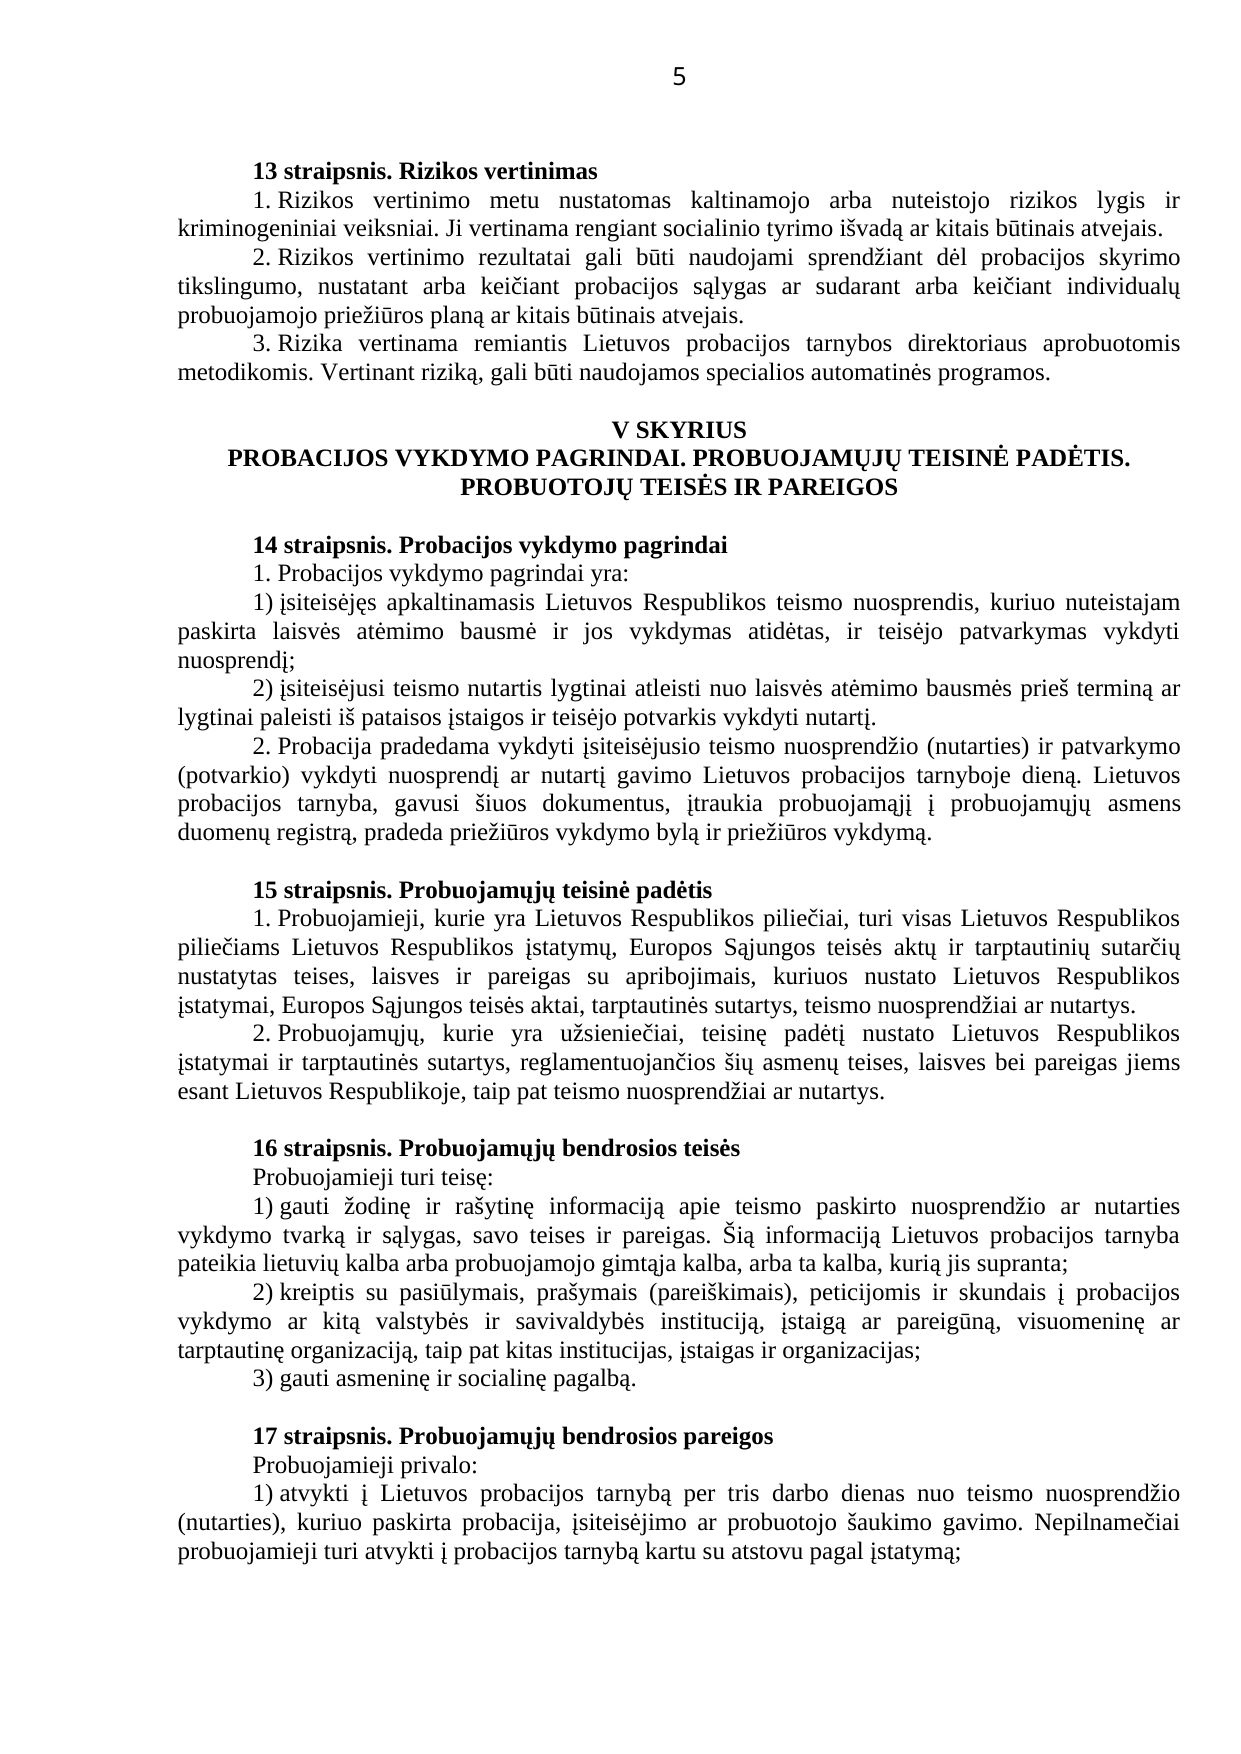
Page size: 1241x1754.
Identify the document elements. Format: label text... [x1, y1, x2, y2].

text 1. Rizikos vertinimo metu nustatomas kaltinamojo arba nuteistojo rizikos lygis ir kriminogeniniai veiksniai. Ji vertinama rengiant socialinio tyrimo išvadą ar kitais būtinais atvejais. [177, 185, 1181, 242]
text 2. Probacija pradedama vykdyti įsiteisėjusio teismo nuosprendžio (nutarties) ir patvarkymo (potvarkio) vykdyti nuosprendį ar nutartį gavimo Lietuvos probacijos tarnyboje dieną. Lietuvos probacijos tarnyba, gavusi šiuos dokumentus, įtraukia probuojamąjį į probuojamųjų asmens duomenų registrą, pradeda priežiūros vykdymo bylą ir priežiūros vykdymą. [177, 731, 1181, 846]
text 1) įsiteisėjęs apkaltinamasis Lietuvos Respublikos teismo nuosprendis, kuriuo nuteistajam paskirta laisvės atėmimo bausmė ir jos vykdymas atidėtas, ir teisėjo patvarkymas vykdyti nuosprendį; [177, 587, 1181, 673]
text 2. Rizikos vertinimo rezultatai gali būti naudojami sprendžiant dėl probacijos skyrimo tikslingumo, nustatant arba keičiant probacijos sąlygas ar sudarant arba keičiant individualų probuojamojo priežiūros planą ar kitais būtinais atvejais. [177, 242, 1181, 328]
text 1. Probuojamieji, kurie yra Lietuvos Respublikos piliečiai, turi visas Lietuvos Respublikos piliečiams Lietuvos Respublikos įstatymų, Europos Sąjungos teisės aktų ir tarptautinių sutarčių nustatytas teises, laisves ir pareigas su apribojimais, kuriuos nustato Lietuvos Respublikos įstatymai, Europos Sąjungos teisės aktai, tarptautinės sutartys, teismo nuosprendžiai ar nutartys. [177, 903, 1181, 1018]
text 13 straipsnis. Rizikos vertinimas [177, 156, 1181, 185]
text 3) gauti asmeninę ir socialinę pagalbą. [177, 1363, 1181, 1392]
text 16 straipsnis. Probuojamųjų bendrosios teisės [177, 1133, 1181, 1162]
text 1) gauti žodinę ir rašytinę informaciją apie teismo paskirto nuosprendžio ar nutarties vykdymo tvarką ir sąlygas, savo teises ir pareigas. Šią informaciją Lietuvos probacijos tarnyba pateikia lietuvių kalba arba probuojamojo gimtąja kalba, arba ta kalba, kurią jis supranta; [177, 1191, 1181, 1277]
text 2. Probuojamųjų, kurie yra užsieniečiai, teisinę padėtį nustato Lietuvos Respublikos įstatymai ir tarptautinės sutartys, reglamentuojančios šių asmenų teises, laisves bei pareigas jiems esant Lietuvos Respublikoje, taip pat teismo nuosprendžiai ar nutartys. [177, 1018, 1181, 1105]
text 2) kreiptis su pasiūlymais, prašymais (pareiškimais), peticijomis ir skundais į probacijos vykdymo ar kitą valstybės ir savivaldybės instituciją, įstaigą ar pareigūną, visuomeninę ar tarptautinę organizaciją, taip pat kitas institucijas, įstaigas ir organizacijas; [177, 1277, 1181, 1363]
text 3. Rizika vertinama remiantis Lietuvos probacijos tarnybos direktoriaus aprobuotomis metodikomis. Vertinant riziką, gali būti naudojamos specialios automatinės programos. [177, 328, 1181, 386]
text 14 straipsnis. Probacijos vykdymo pagrindai [177, 530, 1181, 558]
text 15 straipsnis. Probuojamųjų teisinė padėtis [177, 875, 1181, 903]
text PROBACIJOS VYKDYMO PAGRINDAI. PROBUOJAMŲJŲ TEISINĖ PADĖTIS. PROBUOTOJŲ TEISĖS IR PAREIGOS [177, 443, 1181, 501]
text Probuojamieji turi teisę: [177, 1162, 1181, 1191]
text V SKYRIUS [177, 415, 1181, 443]
text 17 straipsnis. Probuojamųjų bendrosios pareigos [177, 1421, 1181, 1450]
text Probuojamieji privalo: [177, 1450, 1181, 1478]
text 2) įsiteisėjusi teismo nutartis lygtinai atleisti nuo laisvės atėmimo bausmės prieš terminą ar lygtinai paleisti iš pataisos įstaigos ir teisėjo potvarkis vykdyti nutartį. [177, 673, 1181, 731]
text 1) atvykti į Lietuvos probacijos tarnybą per tris darbo dienas nuo teismo nuosprendžio (nutarties), kuriuo paskirta probacija, įsiteisėjimo ar probuotojo šaukimo gavimo. Nepilnamečiai probuojamieji turi atvykti į probacijos tarnybą kartu su atstovu pagal įstatymą; [177, 1478, 1181, 1565]
text 1. Probacijos vykdymo pagrindai yra: [177, 558, 1181, 587]
